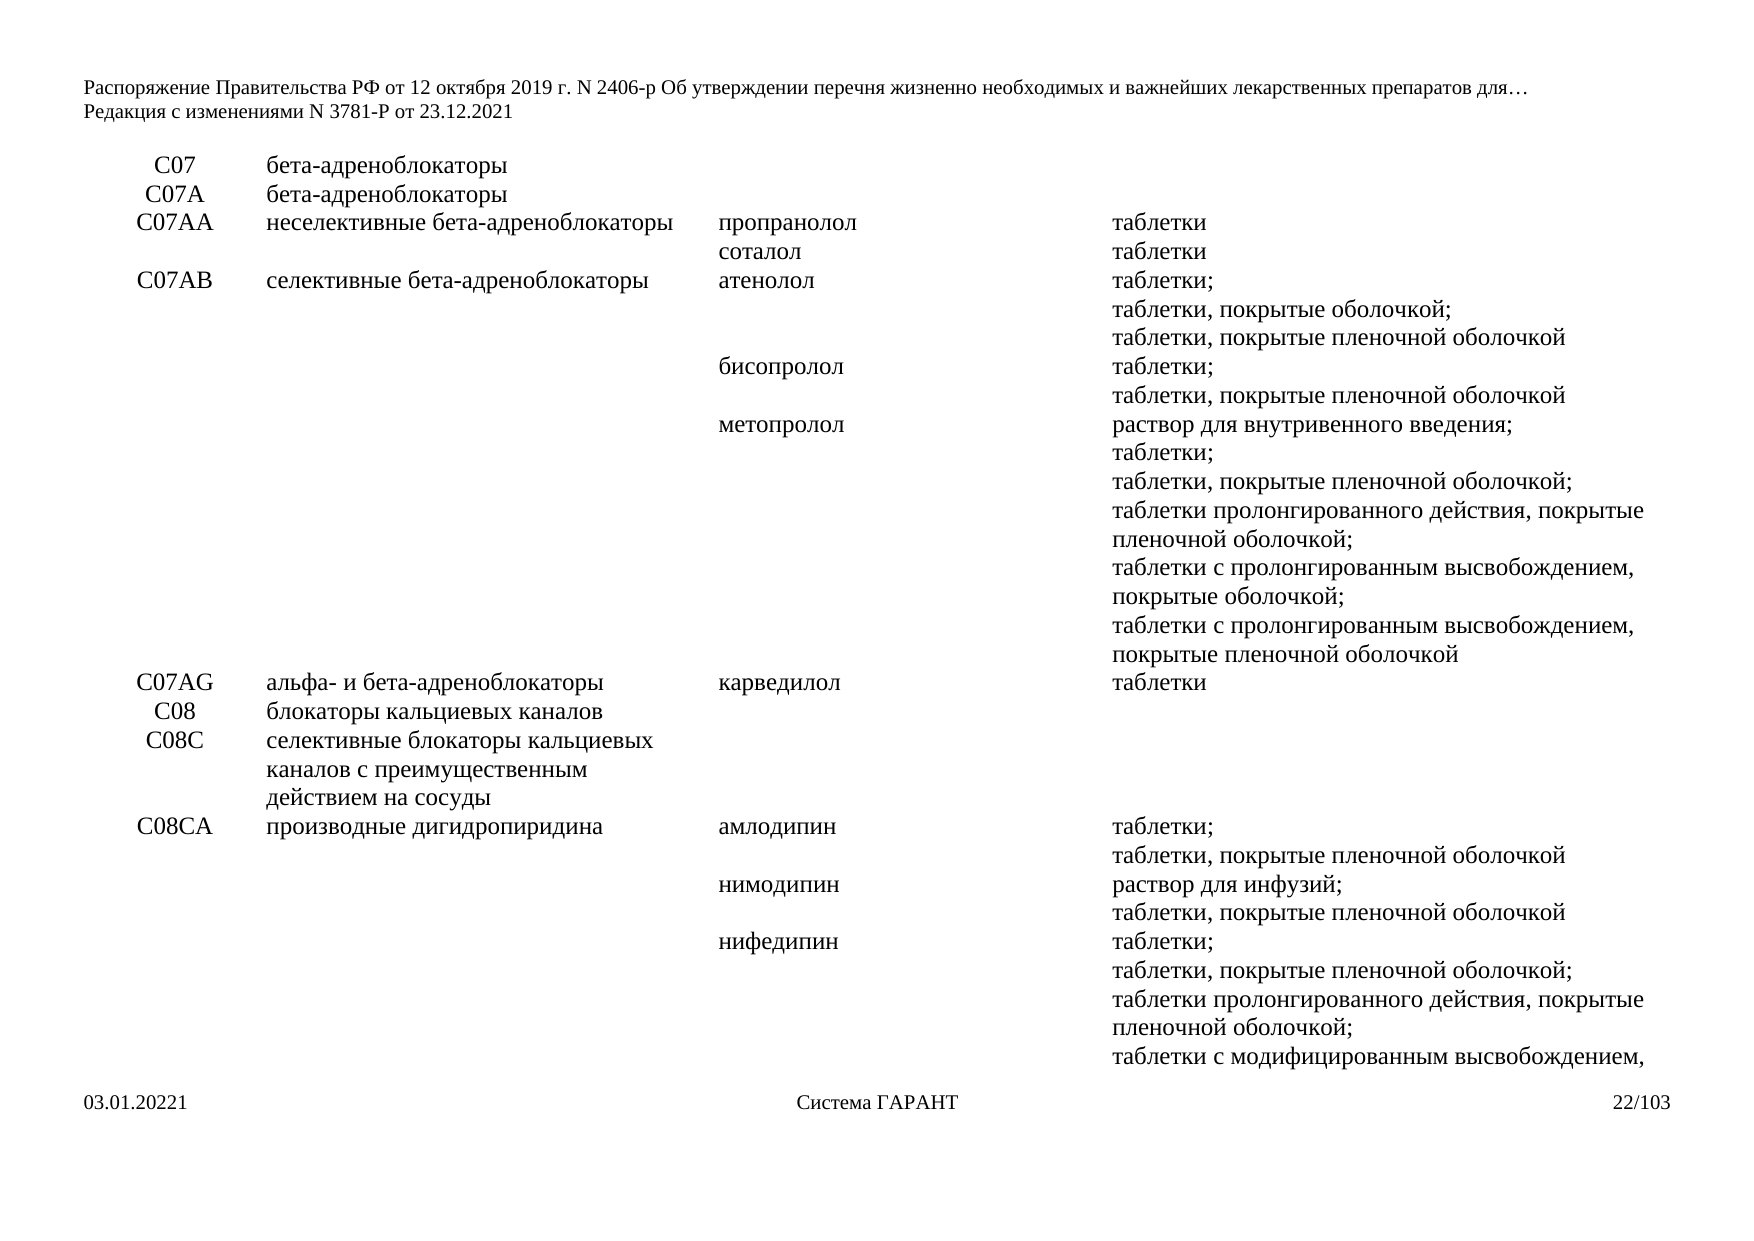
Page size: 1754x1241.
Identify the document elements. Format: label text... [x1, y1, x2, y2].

table_cell C07AB [95, 265, 255, 351]
table_cell [707, 150, 1101, 179]
table_cell [1101, 725, 1669, 811]
table_cell бета-адреноблокаторы [255, 150, 707, 179]
table_cell таблетки; таблетки, покрытые пленочной оболочкой [1101, 811, 1669, 869]
table_cell [95, 236, 255, 265]
table_cell [1101, 696, 1669, 725]
table_cell [95, 351, 255, 409]
table_cell таблетки [1101, 236, 1669, 265]
table_cell [95, 409, 255, 667]
table_cell производные дигидропиридина [255, 811, 707, 1070]
table_cell [1101, 150, 1669, 179]
table_cell бета-адреноблокаторы [255, 179, 707, 207]
table_cell пропранолол [707, 208, 1101, 236]
table_cell [707, 179, 1101, 207]
table_cell неселективные бета-адреноблокаторы [255, 208, 707, 265]
table_cell амлодипин [707, 811, 1101, 869]
table_cell C08C [95, 725, 255, 811]
table_cell [707, 696, 1101, 725]
table_cell альфа- и бета-адреноблокаторы [255, 668, 707, 696]
table_cell атенолол [707, 265, 1101, 351]
table_cell нимодипин [707, 869, 1101, 926]
table_cell [1101, 179, 1669, 207]
table_cell метопролол [707, 409, 1101, 667]
table_cell блокаторы кальциевых каналов [255, 696, 707, 725]
table_cell таблетки; таблетки, покрытые пленочной оболочкой; таблетки пролонгированного действия, покрытые пленочной оболочкой; таблетки с модифицированным высвобождением, [1101, 926, 1669, 1070]
table_cell раствор для внутривенного введения; таблетки; таблетки, покрытые пленочной оболочкой; таблетки пролонгированного действия, покрытые пленочной оболочкой; таблетки с пролонгированным высвобождением, покрытые оболочкой; таблетки с пролонгированным высвобождением, покрытые пленочной оболочкой [1101, 409, 1669, 667]
table_cell C07A [95, 179, 255, 207]
table_cell раствор для инфузий; таблетки, покрытые пленочной оболочкой [1101, 869, 1669, 926]
table_cell селективные блокаторы кальциевых каналов с преимущественным действием на сосуды [255, 725, 707, 811]
table_cell C08 [95, 696, 255, 725]
table_cell карведилол [707, 668, 1101, 696]
table_cell C07 [95, 150, 255, 179]
table_cell C07AA [95, 208, 255, 236]
table_cell нифедипин [707, 926, 1101, 1070]
table_cell [255, 351, 707, 409]
table_cell таблетки; таблетки, покрытые оболочкой; таблетки, покрытые пленочной оболочкой [1101, 265, 1669, 351]
table_cell селективные бета-адреноблокаторы [255, 265, 707, 351]
table_cell бисопролол [707, 351, 1101, 409]
table_cell [707, 725, 1101, 811]
table_cell соталол [707, 236, 1101, 265]
table_cell [255, 409, 707, 667]
table_cell C07AG [95, 668, 255, 696]
table_cell C08CA [95, 811, 255, 1070]
table_cell таблетки; таблетки, покрытые пленочной оболочкой [1101, 351, 1669, 409]
table_cell таблетки [1101, 208, 1669, 236]
table_cell таблетки [1101, 668, 1669, 696]
